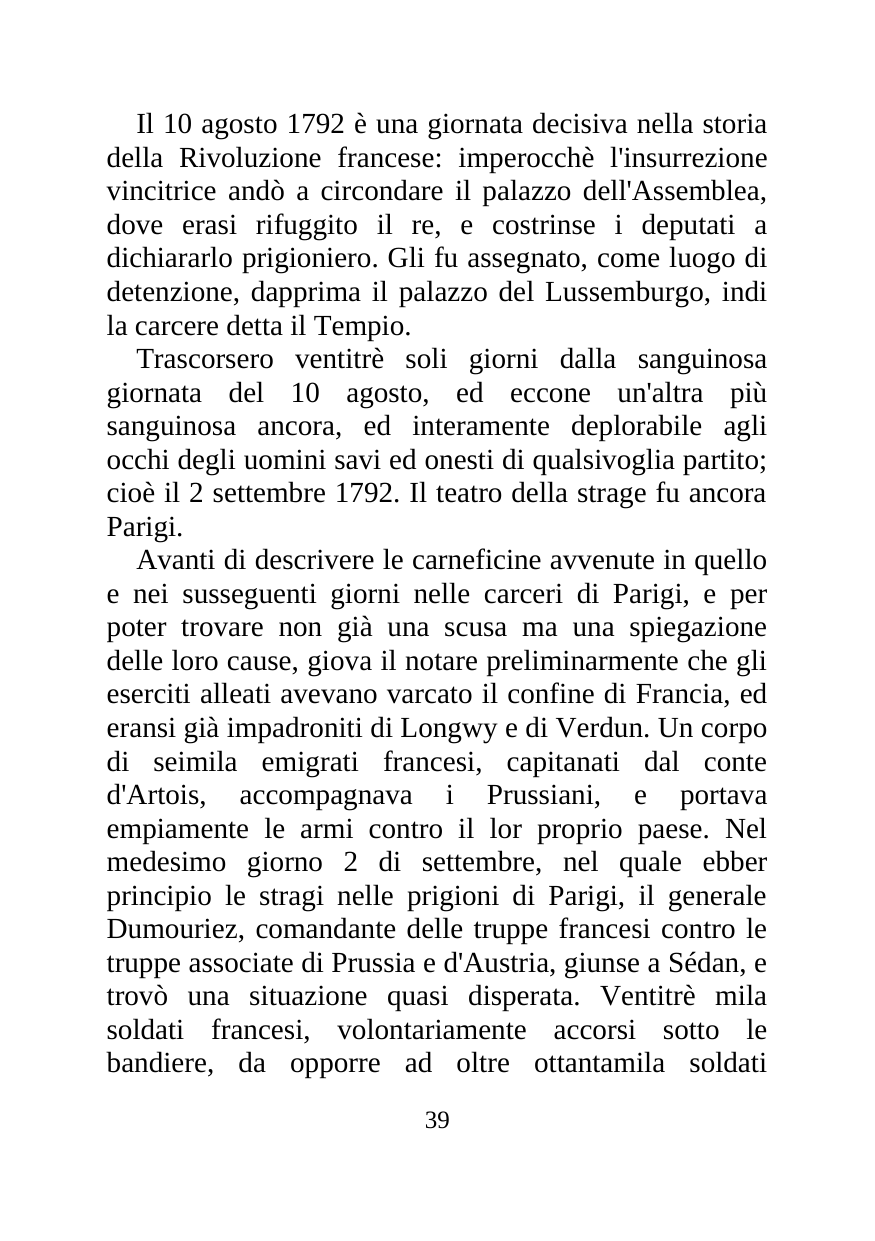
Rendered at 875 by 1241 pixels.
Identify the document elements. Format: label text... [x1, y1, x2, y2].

text Il 10 agosto 1792 è una giornata decisiva nella storia della Rivoluzione francese: imperocchè l'insurrezione vincitrice andò a circondare il palazzo dell'Assemblea, dove erasi rifuggito il re, e costrinse i deputati a dichiararlo prigioniero. Gli fu assegnato, come luogo di detenzione, dapprima il palazzo del Lussemburgo, indi la carcere detta il Tempio. [106, 106, 768, 341]
text Avanti di descrivere le carneficine avvenute in quello e nei susseguenti giorni nelle carceri di Parigi, e per poter trovare non già una scusa ma una spiegazione delle loro cause, giova il notare preliminarmente che gli eserciti alleati avevano varcato il confine di Francia, ed eransi già impadroniti di Longwy e di Verdun. Un corpo di seimila emigrati francesi, capitanati dal conte d'Artois, accompagnava i Prussiani, e portava empiamente le armi contro il lor proprio paese. Nel medesimo giorno 2 di settembre, nel quale ebber principio le stragi nelle prigioni di Parigi, il generale Dumouriez, comandante delle truppe francesi contro le truppe associate di Prussia e d'Austria, giunse a Sédan, e trovò una situazione quasi disperata. Ventitrè mila soldati francesi, volontariamente accorsi sotto le bandiere, da opporre ad oltre ottantamila soldati [106, 542, 768, 1079]
text Trascorsero ventitrè soli giorni dalla sanguinosa giornata del 10 agosto, ed eccone un'altra più sanguinosa ancora, ed interamente deplorabile agli occhi degli uomini savi ed onesti di qualsivoglia partito; cioè il 2 settembre 1792. Il teatro della strage fu ancora Parigi. [106, 341, 768, 542]
